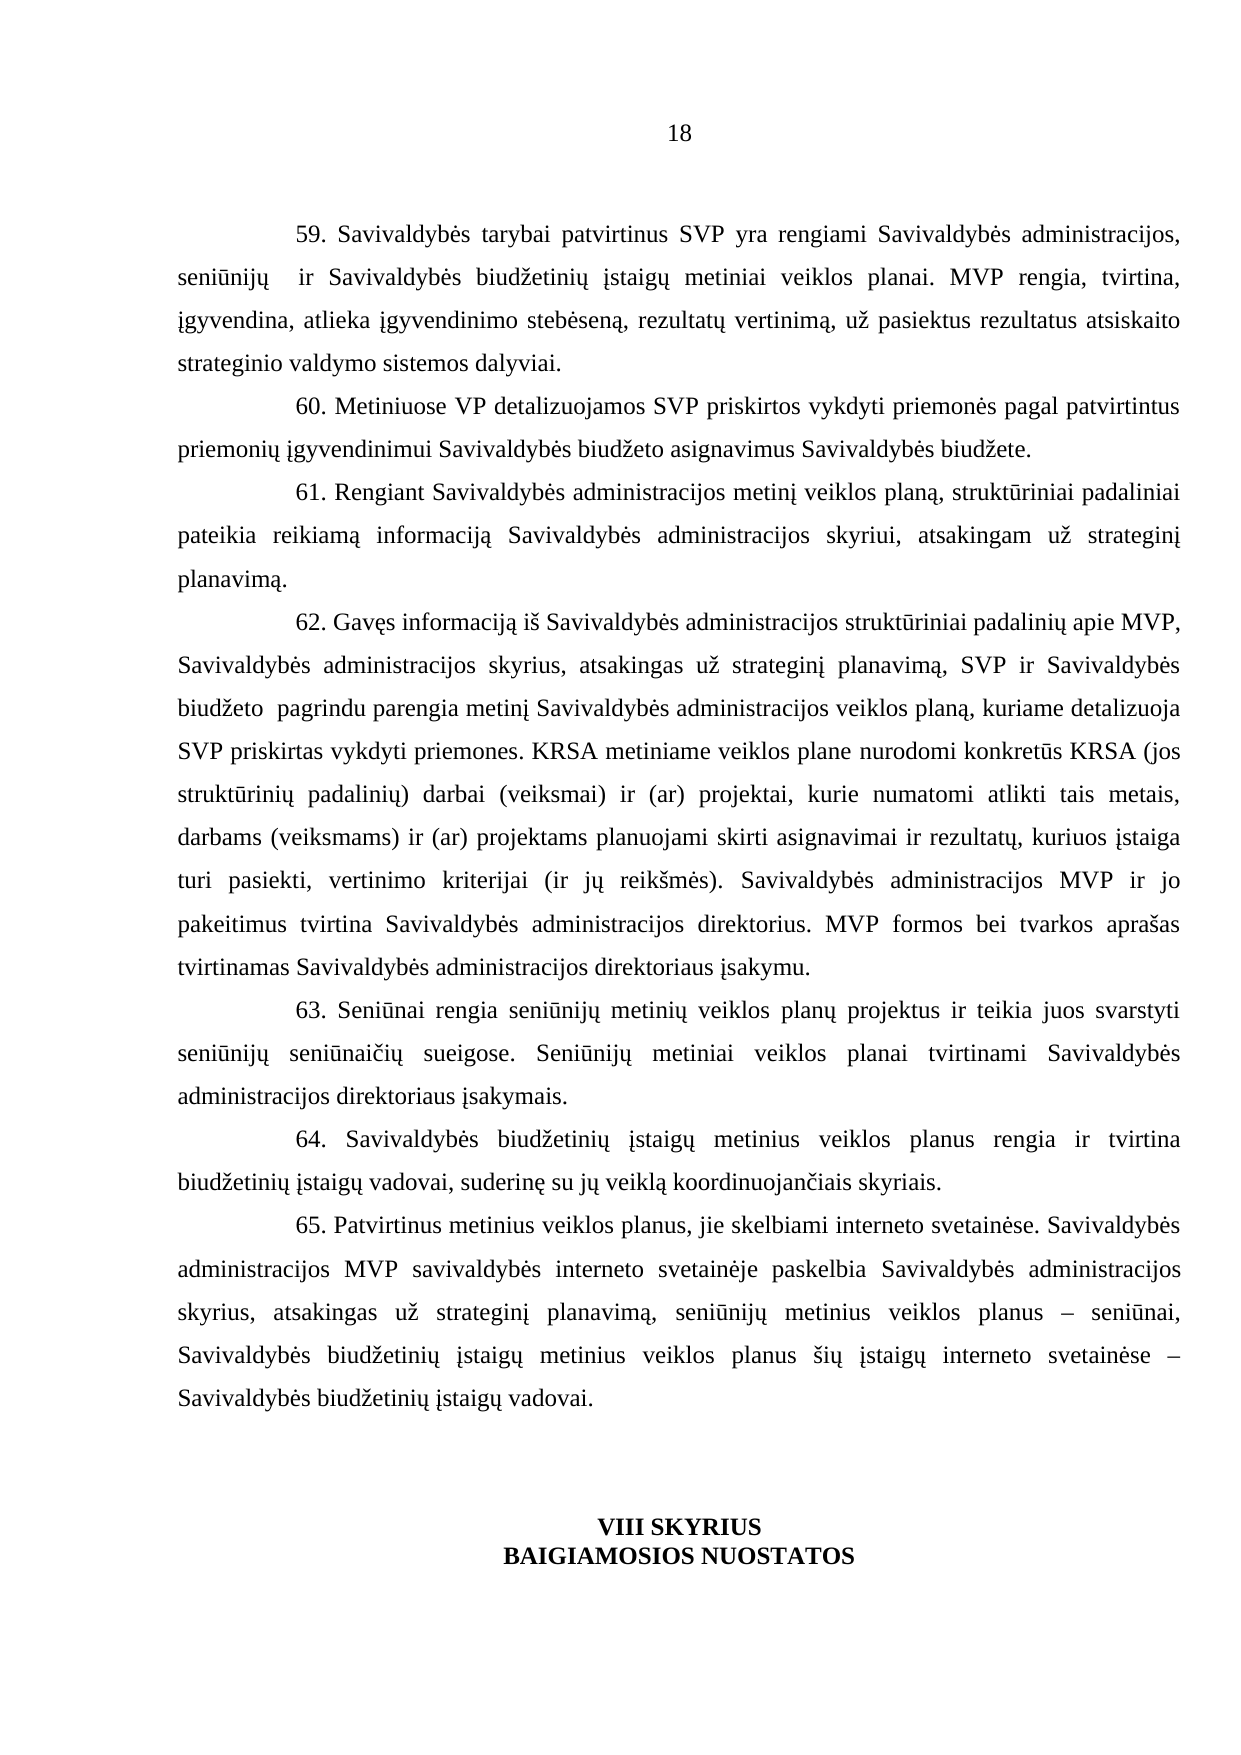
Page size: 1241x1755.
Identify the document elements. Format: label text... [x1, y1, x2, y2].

text 60. Metiniuose VP detalizuojamos SVP priskirtos vykdyti priemonės pagal patvirtintus priemonių įgyvendinimui Savivaldybės biudžeto asignavimus Savivaldybės biudžete. [177, 391, 1181, 463]
text 65. Patvirtinus metinius veiklos planus, jie skelbiami interneto svetainėse. Savivaldybės administracijos MVP savivaldybės interneto svetainėje paskelbia Savivaldybės administracijos skyrius, atsakingas už strateginį planavimą, seniūnijų metinius veiklos planus – seniūnai, Savivaldybės biudžetinių įstaigų metinius veiklos planus šių įstaigų interneto svetainėse – Savivaldybės biudžetinių įstaigų vadovai. [177, 1211, 1181, 1412]
text 59. Savivaldybės tarybai patvirtinus SVP yra rengiami Savivaldybės administracijos, seniūnijų ir Savivaldybės biudžetinių įstaigų metiniai veiklos planai. MVP rengia, tvirtina, įgyvendina, atlieka įgyvendinimo stebėseną, rezultatų vertinimą, už pasiektus rezultatus atsiskaito strateginio valdymo sistemos dalyviai. [177, 219, 1181, 377]
text 61. Rengiant Savivaldybės administracijos metinį veiklos planą, struktūriniai padaliniai pateikia reikiamą informaciją Savivaldybės administracijos skyriui, atsakingam už strateginį planavimą. [177, 477, 1181, 592]
text 62. Gavęs informaciją iš Savivaldybės administracijos struktūriniai padalinių apie MVP, Savivaldybės administracijos skyrius, atsakingas už strateginį planavimą, SVP ir Savivaldybės biudžeto pagrindu parengia metinį Savivaldybės administracijos veiklos planą, kuriame detalizuoja SVP priskirtas vykdyti priemones. KRSA metiniame veiklos plane nurodomi konkretūs KRSA (jos struktūrinių padalinių) darbai (veiksmai) ir (ar) projektai, kurie numatomi atlikti tais metais, darbams (veiksmams) ir (ar) projektams planuojami skirti asignavimai ir rezultatų, kuriuos įstaiga turi pasiekti, vertinimo kriterijai (ir jų reikšmės). Savivaldybės administracijos MVP ir jo pakeitimus tvirtina Savivaldybės administracijos direktorius. MVP formos bei tvarkos aprašas tvirtinamas Savivaldybės administracijos direktoriaus įsakymu. [177, 607, 1181, 981]
text 63. Seniūnai rengia seniūnijų metinių veiklos planų projektus ir teikia juos svarstyti seniūnijų seniūnaičių sueigose. Seniūnijų metiniai veiklos planai tvirtinami Savivaldybės administracijos direktoriaus įsakymais. [177, 995, 1181, 1110]
text VIII SKYRIUS [177, 1512, 1181, 1541]
text 64. Savivaldybės biudžetinių įstaigų metinius veiklos planus rengia ir tvirtina biudžetinių įstaigų vadovai, suderinę su jų veiklą koordinuojančiais skyriais. [177, 1124, 1181, 1196]
text BAIGIAMOSIOS NUOSTATOS [177, 1541, 1181, 1570]
